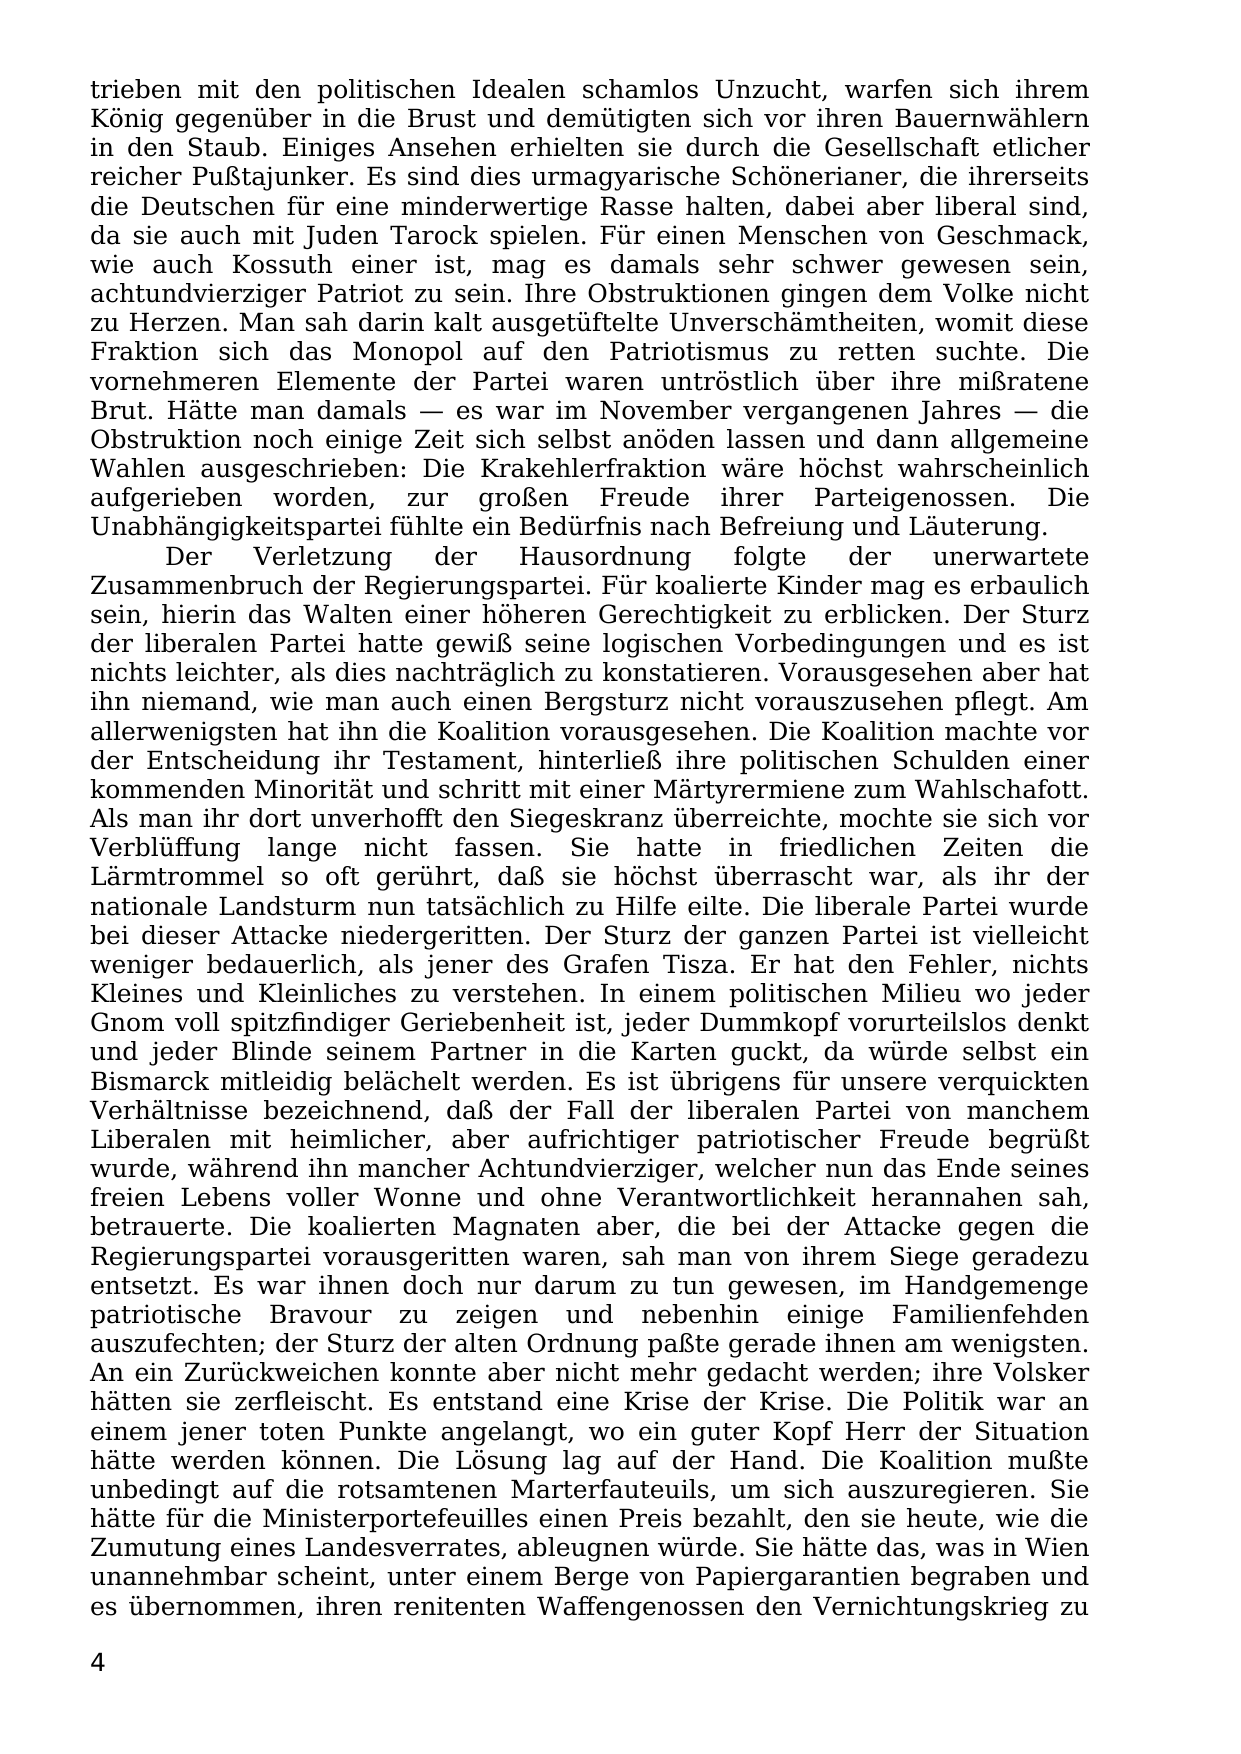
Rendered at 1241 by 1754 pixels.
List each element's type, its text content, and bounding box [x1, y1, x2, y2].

text trieben mit den politischen Idealen schamlos Unzucht, warfen sich ihrem König gegenüber in die Brust und demütigten sich vor ihren Bauernwählern in den Staub. Einiges Ansehen erhielten sie durch die Gesellschaft etlicher reicher Pußtajunker. Es sind dies urmagyarische Schönerianer, die ihrerseits die Deutschen für eine minderwertige Rasse halten, dabei aber liberal sind, da sie auch mit Juden Tarock spielen. Für einen Menschen von Geschmack, wie auch Kossuth einer ist, mag es damals sehr schwer gewesen sein, achtundvierziger Patriot zu sein. Ihre Obstruktionen gingen dem Volke nicht zu Herzen. Man sah darin kalt ausgetüftelte Unverschämtheiten, womit diese Fraktion sich das Monopol auf den Patriotismus zu retten suchte. Die vornehmeren Elemente der Partei waren untröstlich über ihre mißratene Brut. Hätte man damals — es war im November vergangenen Jahres — die Obstruktion noch einige Zeit sich selbst anöden lassen und dann allgemeine Wahlen ausgeschrieben: Die Krakehlerfraktion wäre höchst wahrscheinlich aufgerieben worden, zur großen Freude ihrer Parteigenossen. Die Unabhängigkeitspartei fühlte ein Bedürfnis nach Befreiung und Läuterung. [90, 75, 1091, 542]
text Der Verletzung der Hausordnung folgte der unerwartete Zusammenbruch der Regierungspartei. Für koalierte Kinder mag es erbaulich sein, hierin das Walten einer höheren Gerechtigkeit zu erblicken. Der Sturz der liberalen Partei hatte gewiß seine logischen Vorbedingungen und es ist nichts leichter, als dies nachträglich zu konstatieren. Vorausgesehen aber hat ihn niemand, wie man auch einen Bergsturz nicht vorauszusehen pflegt. Am allerwenigsten hat ihn die Koalition vorausgesehen. Die Koalition machte vor der Entscheidung ihr Testament, hinterließ ihre politischen Schulden einer kommenden Minorität und schritt mit einer Märtyrermiene zum Wahlschafott. Als man ihr dort unverhofft den Siegeskranz überreichte, mochte sie sich vor Verblüffung lange nicht fassen. Sie hatte in friedlichen Zeiten die Lärmtrommel so oft gerührt, daß sie höchst überrascht war, als ihr der nationale Landsturm nun tatsächlich zu Hilfe eilte. Die liberale Partei wurde bei dieser Attacke niedergeritten. Der Sturz der ganzen Partei ist vielleicht weniger bedauerlich, als jener des Grafen Tisza. Er hat den Fehler, nichts Kleines und Kleinliches zu verstehen. In einem politischen Milieu wo jeder Gnom voll spitzfindiger Geriebenheit ist, jeder Dummkopf vorurteilslos denkt und jeder Blinde seinem Partner in die Karten guckt, da würde selbst ein Bismarck mitleidig belächelt werden. Es ist übrigens für unsere verquickten Verhältnisse bezeichnend, daß der Fall der liberalen Partei von manchem Liberalen mit heimlicher, aber aufrichtiger patriotischer Freude begrüßt wurde, während ihn mancher Achtundvierziger, welcher nun das Ende seines freien Lebens voller Wonne und ohne Verantwortlichkeit herannahen sah, betrauerte. Die koalierten Magnaten aber, die bei der Attacke gegen die Regierungspartei vorausgeritten waren, sah man von ihrem Siege geradezu entsetzt. Es war ihnen doch nur darum zu tun gewesen, im Handgemenge patriotische Bravour zu zeigen und nebenhin einige Familienfehden auszufechten; der Sturz der alten Ordnung paßte gerade ihnen am wenigsten. An ein Zurückweichen konnte aber nicht mehr gedacht werden; ihre Volsker hätten sie zerfleischt. Es entstand eine Krise der Krise. Die Politik war an einem jener toten Punkte angelangt, wo ein guter Kopf Herr der Situation hätte werden können. Die Lösung lag auf der Hand. Die Koalition mußte unbedingt auf die rotsamtenen Marterfauteuils, um sich auszuregieren. Sie hätte für die Ministerportefeuilles einen Preis bezahlt, den sie heute, wie die Zumutung eines Landesverrates, ableugnen würde. Sie hätte das, was in Wien unannehmbar scheint, unter einem Berge von Papiergarantien begraben und es übernommen, ihren renitenten Waffengenossen den Vernichtungskrieg zu [90, 542, 1091, 1621]
